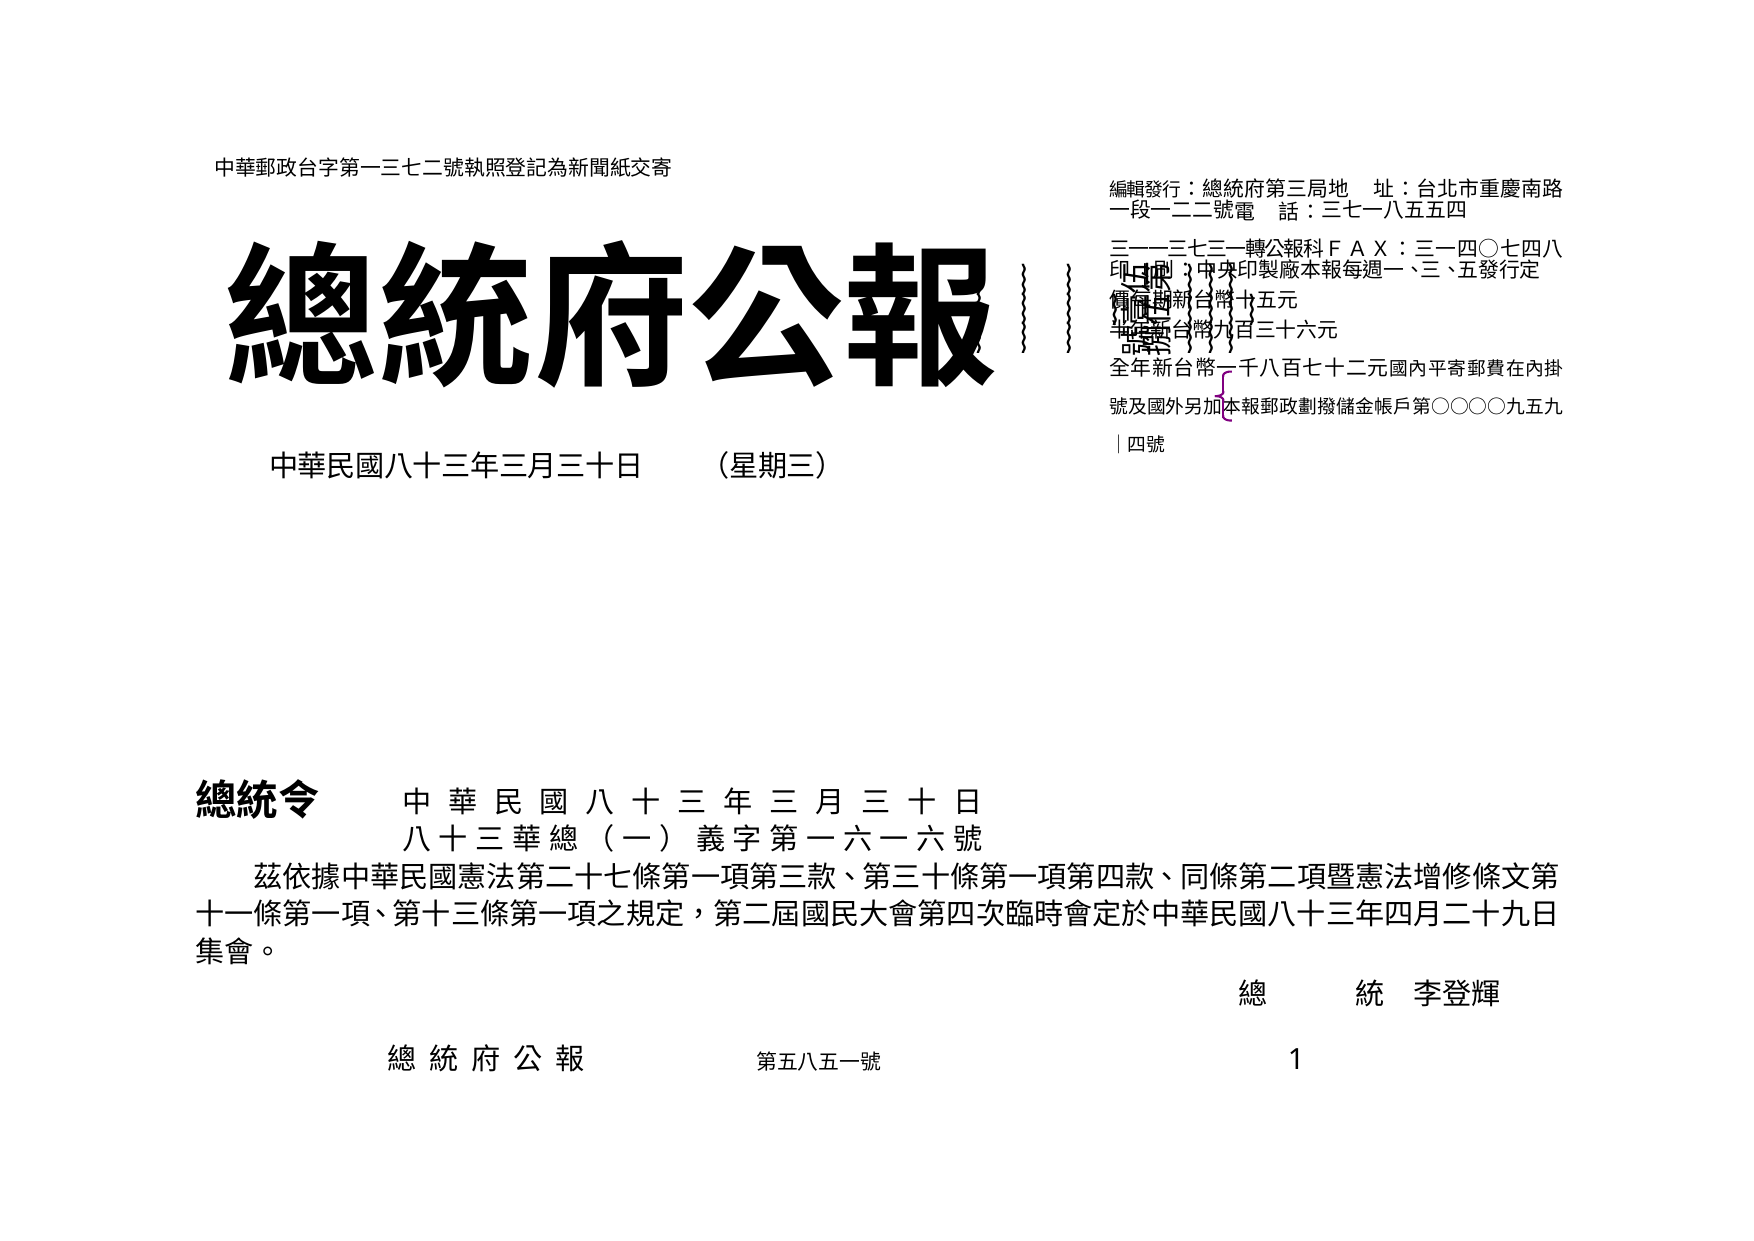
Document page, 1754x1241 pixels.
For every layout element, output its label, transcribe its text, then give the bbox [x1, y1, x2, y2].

text 茲依據中華民國憲法第二十七條第一項第三款、第三十條第一項第四款、同條第二項暨憲法增修條文第十一條第一項、第十三條第一項之規定，第二屆國民大會第四次臨時會定於中華民國八十三年四月二十九日集會。 [195, 857, 1559, 969]
text 總 統 李登輝 [195, 974, 1501, 1012]
table_header 總統令 [192, 502, 399, 857]
table_header 中華民國八十三年三月三十日 八十三華總（一）義字第一六一六號 [399, 502, 986, 857]
